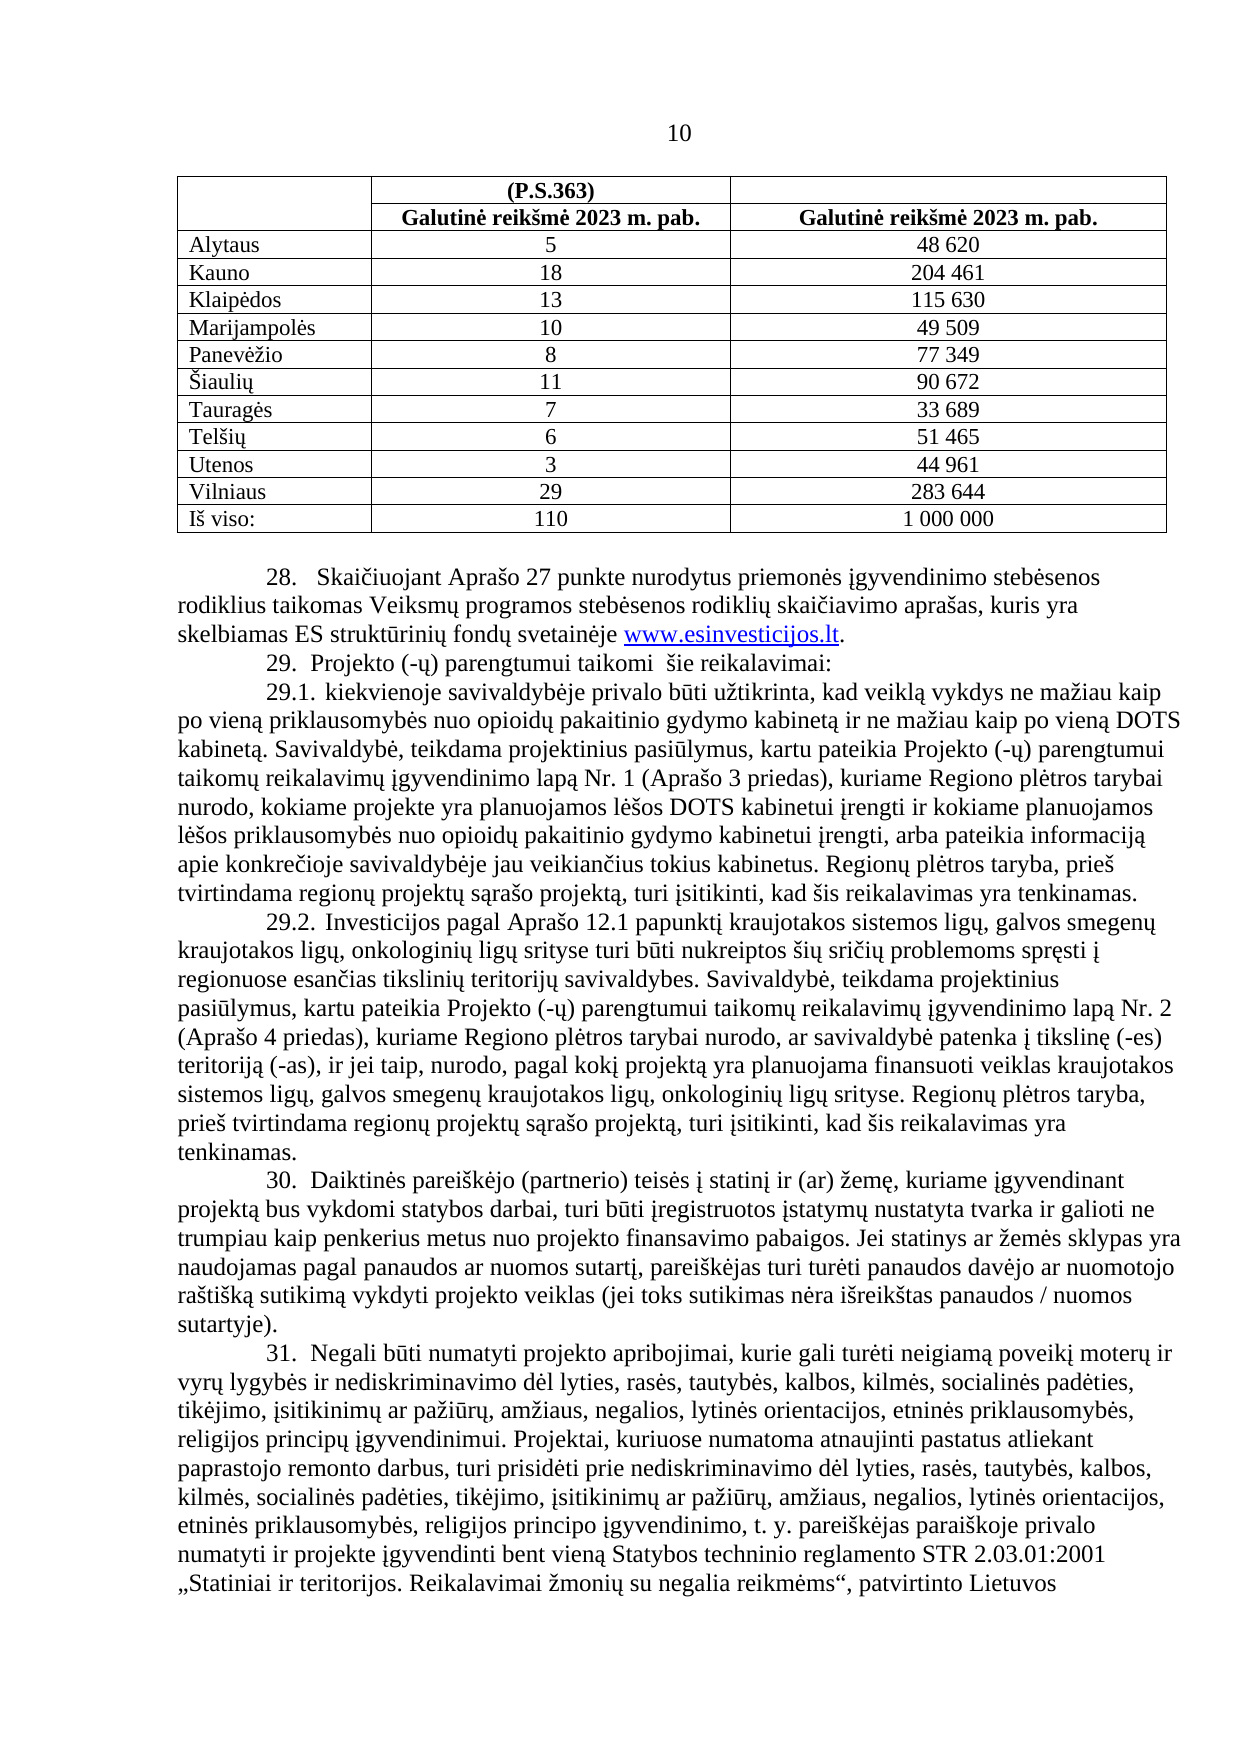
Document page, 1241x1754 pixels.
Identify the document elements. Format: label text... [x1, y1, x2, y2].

table_cell Galutinė reikšmė 2023 m. pab. [372, 204, 730, 230]
table_cell 204 461 [731, 259, 1166, 285]
table_cell 10 [372, 314, 730, 340]
table_cell 8 [372, 341, 730, 367]
text 31. Negali būti numatyti projekto apribojimai, kurie gali turėti neigiamą poveikį moterų ir vyrų lygybės ir nediskriminavimo dėl lyties, rasės, tautybės, kalbos, kilmės, socialinės padėties, tikėjimo, įsitikinimų ar pažiūrų, amžiaus, negalios, lytinės orientacijos, etninės priklausomybės, religijos principų įgyvendinimui. Projektai, kuriuose numatoma atnaujinti pastatus atliekant paprastojo remonto darbus, turi prisidėti prie nediskriminavimo dėl lyties, rasės, tautybės, kalbos, kilmės, socialinės padėties, tikėjimo, įsitikinimų ar pažiūrų, amžiaus, negalios, lytinės orientacijos, etninės priklausomybės, religijos principo įgyvendinimo, t. y. pareiškėjas paraiškoje privalo numatyti ir projekte įgyvendinti bent vieną Statybos techninio reglamento STR 2.03.01:2001 „Statiniai ir teritorijos. Reikalavimai žmonių su negalia reikmėms“, patvirtinto Lietuvos [177, 1338, 1181, 1597]
table_cell 110 [372, 505, 730, 532]
table_cell 13 [372, 286, 730, 313]
table_cell 48 620 [731, 231, 1166, 258]
table_cell Kauno [178, 259, 371, 285]
table_cell Iš viso: [178, 505, 371, 532]
table_header (P.S.363) [372, 177, 730, 203]
text 29.2. Investicijos pagal Aprašo 12.1 papunktį kraujotakos sistemos ligų, galvos smegenų kraujotakos ligų, onkologinių ligų srityse turi būti nukreiptos šių sričių problemoms spręsti į regionuose esančias tikslinių teritorijų savivaldybes. Savivaldybė, teikdama projektinius pasiūlymus, kartu pateikia Projekto (-ų) parengtumui taikomų reikalavimų įgyvendinimo lapą Nr. 2 (Aprašo 4 priedas), kuriame Regiono plėtros tarybai nurodo, ar savivaldybė patenka į tikslinę (-es) teritoriją (-as), ir jei taip, nurodo, pagal kokį projektą yra planuojama finansuoti veiklas kraujotakos sistemos ligų, galvos smegenų kraujotakos ligų, onkologinių ligų srityse. Regionų plėtros taryba, prieš tvirtindama regionų projektų sąrašo projektą, turi įsitikinti, kad šis reikalavimas yra tenkinamas. [177, 907, 1181, 1165]
table_cell 18 [372, 259, 730, 285]
table_cell Alytaus [178, 231, 371, 258]
table_cell Utenos [178, 451, 371, 477]
text 29. Projekto (-ų) parengtumui taikomi šie reikalavimai: [177, 648, 1181, 677]
table_cell 44 961 [731, 451, 1166, 477]
table_cell 29 [372, 478, 730, 504]
table_cell 7 [372, 396, 730, 422]
table_cell Tauragės [178, 396, 371, 422]
text 30. Daiktinės pareiškėjo (partnerio) teisės į statinį ir (ar) žemę, kuriame įgyvendinant projektą bus vykdomi statybos darbai, turi būti įregistruotos įstatymų nustatyta tvarka ir galioti ne trumpiau kaip penkerius metus nuo projekto finansavimo pabaigos. Jei statinys ar žemės sklypas yra naudojamas pagal panaudos ar nuomos sutartį, pareiškėjas turi turėti panaudos davėjo ar nuomotojo raštišką sutikimą vykdyti projekto veiklas (jei toks sutikimas nėra išreikštas panaudos / nuomos sutartyje). [177, 1165, 1181, 1338]
table_cell Telšių [178, 423, 371, 449]
table_cell 33 689 [731, 396, 1166, 422]
table_cell 49 509 [731, 314, 1166, 340]
text 29.1. kiekvienoje savivaldybėje privalo būti užtikrinta, kad veiklą vykdys ne mažiau kaip po vieną priklausomybės nuo opioidų pakaitinio gydymo kabinetą ir ne mažiau kaip po vieną DOTS kabinetą. Savivaldybė, teikdama projektinius pasiūlymus, kartu pateikia Projekto (-ų) parengtumui taikomų reikalavimų įgyvendinimo lapą Nr. 1 (Aprašo 3 priedas), kuriame Regiono plėtros tarybai nurodo, kokiame projekte yra planuojamos lėšos DOTS kabinetui įrengti ir kokiame planuojamos lėšos priklausomybės nuo opioidų pakaitinio gydymo kabinetui įrengti, arba pateikia informaciją apie konkrečioje savivaldybėje jau veikiančius tokius kabinetus. Regionų plėtros taryba, prieš tvirtindama regionų projektų sąrašo projektą, turi įsitikinti, kad šis reikalavimas yra tenkinamas. [177, 677, 1181, 907]
table_cell 77 349 [731, 341, 1166, 367]
table_header [178, 177, 371, 230]
table_cell 1 000 000 [731, 505, 1166, 532]
table_cell 6 [372, 423, 730, 449]
table_cell Panevėžio [178, 341, 371, 367]
text 28. Skaičiuojant Aprašo 27 punkte nurodytus priemonės įgyvendinimo stebėsenos rodiklius taikomas Veiksmų programos stebėsenos rodiklių skaičiavimo aprašas, kuris yra skelbiamas ES struktūrinių fondų svetainėje www.esinvesticijos.lt. [177, 562, 1181, 648]
table_cell Klaipėdos [178, 286, 371, 313]
table_cell 115 630 [731, 286, 1166, 313]
table_cell Vilniaus [178, 478, 371, 504]
table_cell Galutinė reikšmė 2023 m. pab. [731, 204, 1166, 230]
table_cell 3 [372, 451, 730, 477]
table_cell 5 [372, 231, 730, 258]
table_cell Šiaulių [178, 369, 371, 395]
table_header [731, 177, 1166, 203]
table_cell Marijampolės [178, 314, 371, 340]
table_cell 51 465 [731, 423, 1166, 449]
table_cell 11 [372, 369, 730, 395]
table_cell 283 644 [731, 478, 1166, 504]
table_cell 90 672 [731, 369, 1166, 395]
